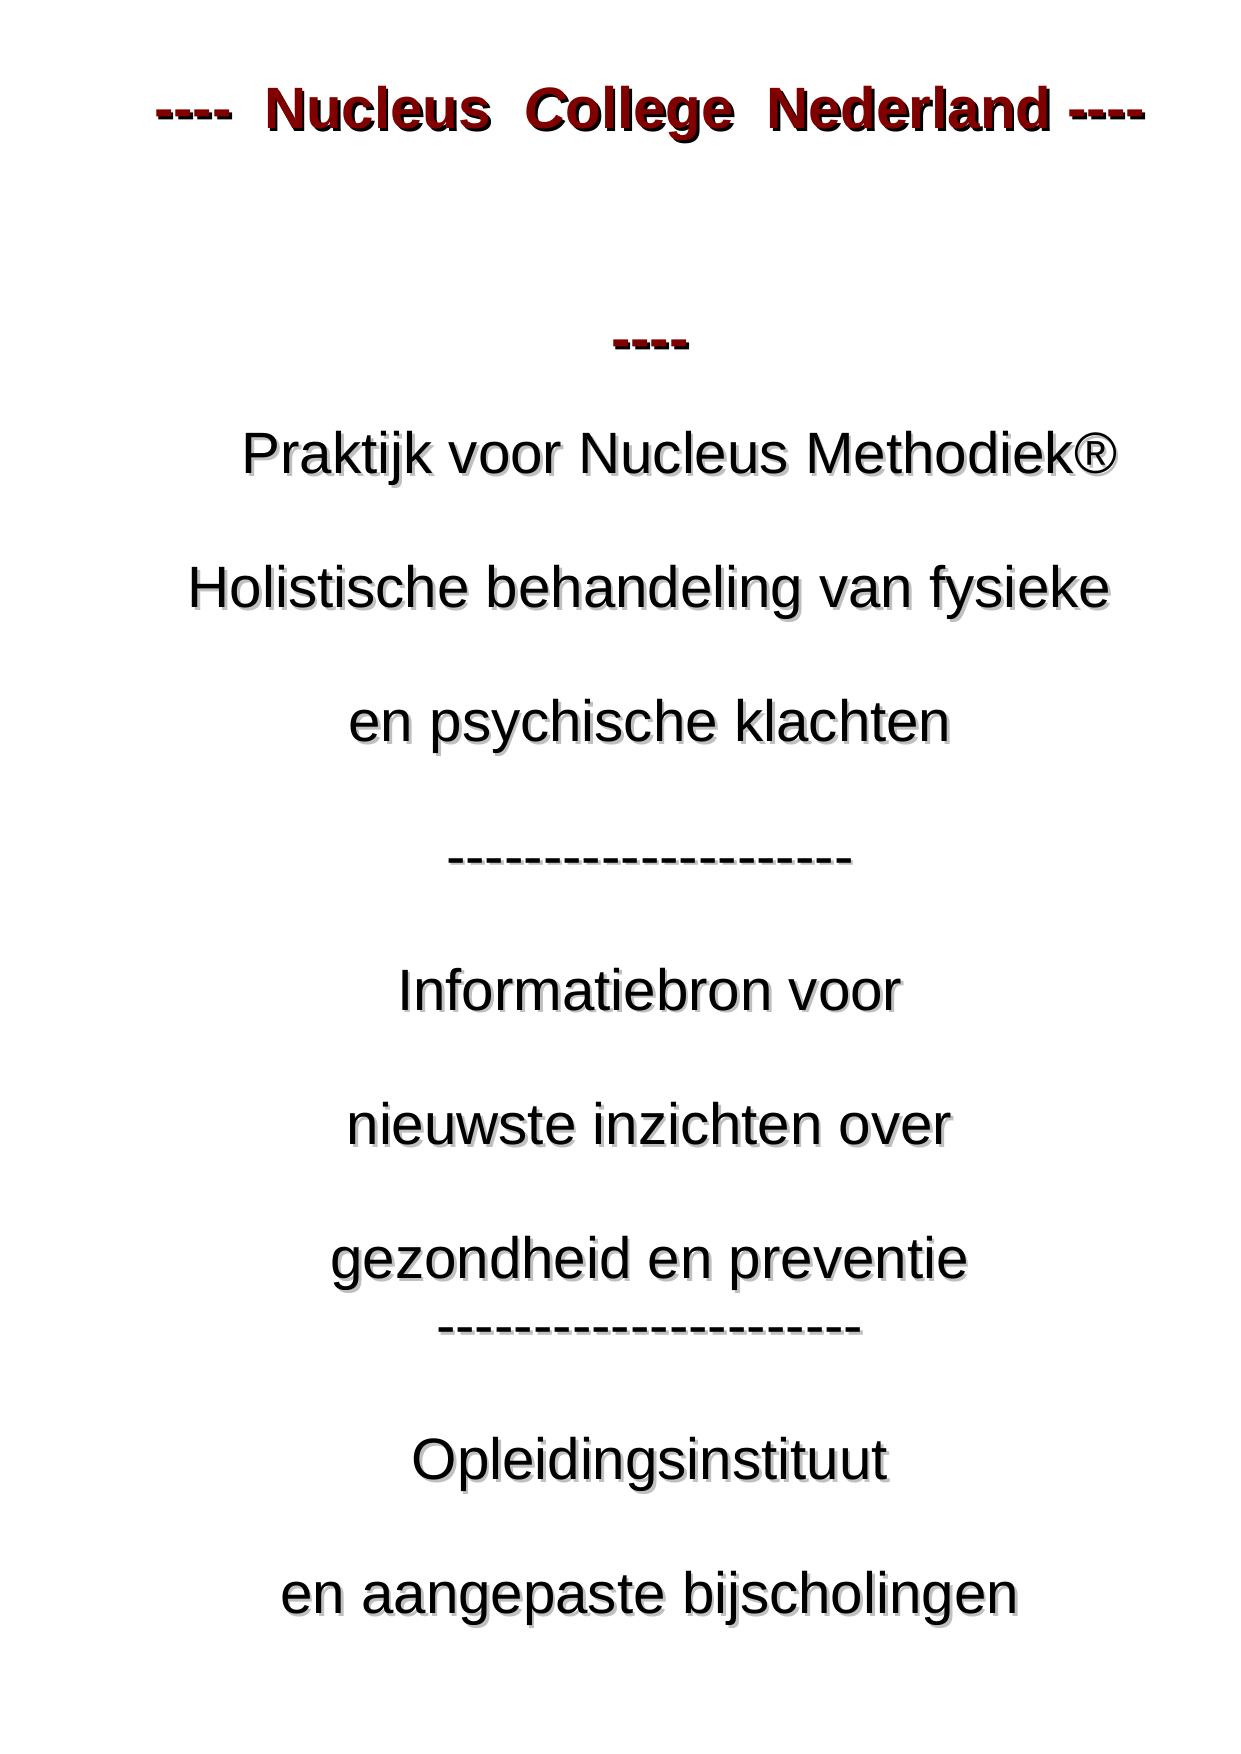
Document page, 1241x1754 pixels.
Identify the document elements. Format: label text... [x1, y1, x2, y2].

text ---------------------- [148, 1291, 1152, 1358]
text Informatiebron voor [148, 955, 1152, 1022]
text gezondheid en preventie [148, 1224, 1152, 1291]
text Holistische behandeling van fysieke [148, 553, 1152, 620]
text --------------------- [148, 821, 1152, 888]
text Praktijk voor Nucleus Methodiek® [148, 419, 1152, 486]
text ---- [148, 304, 1152, 371]
text en aangepaste bijscholingen [148, 1559, 1152, 1626]
text nieuwste inzichten over [148, 1089, 1152, 1157]
text Opleidingsinstituut [148, 1425, 1152, 1492]
text en psychische klachten [148, 687, 1152, 754]
